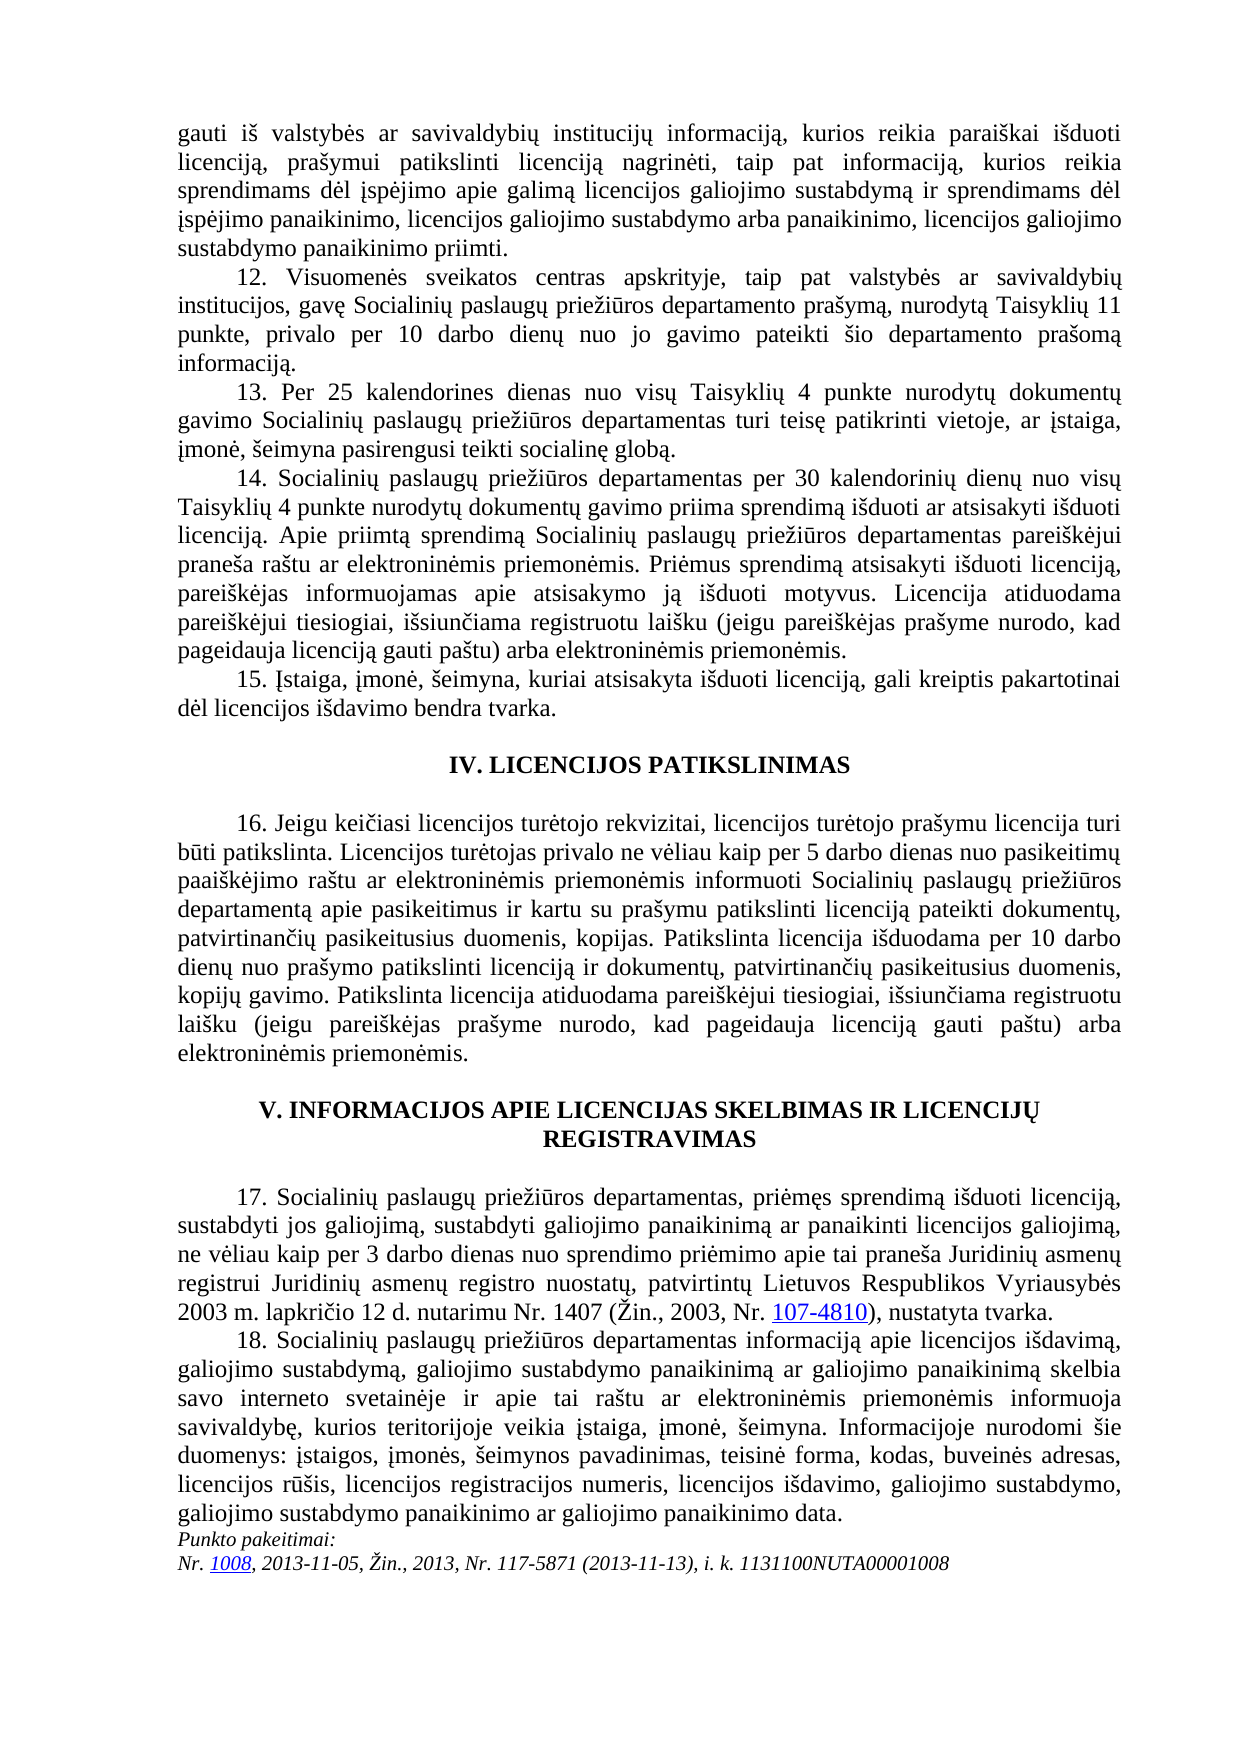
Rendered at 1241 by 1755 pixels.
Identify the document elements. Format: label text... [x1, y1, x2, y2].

text V. INFORMACIJOS APIE LICENCIJAS SKELBIMAS IR LICENCIJŲ REGISTRAVIMAS [177, 1096, 1122, 1153]
text IV. LICENCIJOS PATIKSLINIMAS [177, 751, 1122, 779]
text Punkto pakeitimai: [177, 1527, 1122, 1551]
text 12. Visuomenės sveikatos centras apskrityje, taip pat valstybės ar savivaldybių institucijos, gavę Socialinių paslaugų priežiūros departamento prašymą, nurodytą Taisyklių 11 punkte, privalo per 10 darbo dienų nuo jo gavimo pateikti šio departamento prašomą informaciją. [177, 262, 1122, 377]
text 14. Socialinių paslaugų priežiūros departamentas per 30 kalendorinių dienų nuo visų Taisyklių 4 punkte nurodytų dokumentų gavimo priima sprendimą išduoti ar atsisakyti išduoti licenciją. Apie priimtą sprendimą Socialinių paslaugų priežiūros departamentas pareiškėjui praneša raštu ar elektroninėmis priemonėmis. Priėmus sprendimą atsisakyti išduoti licenciją, pareiškėjas informuojamas apie atsisakymo ją išduoti motyvus. Licencija atiduodama pareiškėjui tiesiogiai, išsiunčiama registruotu laišku (jeigu pareiškėjas prašyme nurodo, kad pageidauja licenciją gauti paštu) arba elektroninėmis priemonėmis. [177, 463, 1122, 664]
text 15. Įstaiga, įmonė, šeimyna, kuriai atsisakyta išduoti licenciją, gali kreiptis pakartotinai dėl licencijos išdavimo bendra tvarka. [177, 664, 1122, 722]
text 17. Socialinių paslaugų priežiūros departamentas, priėmęs sprendimą išduoti licenciją, sustabdyti jos galiojimą, sustabdyti galiojimo panaikinimą ar panaikinti licencijos galiojimą, ne vėliau kaip per 3 darbo dienas nuo sprendimo priėmimo apie tai praneša Juridinių asmenų registrui Juridinių asmenų registro nuostatų, patvirtintų Lietuvos Respublikos Vyriausybės 2003 m. lapkričio 12 d. nutarimu Nr. 1407 (Žin., 2003, Nr. 107-4810), nustatyta tvarka. [177, 1182, 1122, 1326]
text 18. Socialinių paslaugų priežiūros departamentas informaciją apie licencijos išdavimą, galiojimo sustabdymą, galiojimo sustabdymo panaikinimą ar galiojimo panaikinimą skelbia savo interneto svetainėje ir apie tai raštu ar elektroninėmis priemonėmis informuoja savivaldybę, kurios teritorijoje veikia įstaiga, įmonė, šeimyna. Informacijoje nurodomi šie duomenys: įstaigos, įmonės, šeimynos pavadinimas, teisinė forma, kodas, buveinės adresas, licencijos rūšis, licencijos registracijos numeris, licencijos išdavimo, galiojimo sustabdymo, galiojimo sustabdymo panaikinimo ar galiojimo panaikinimo data. [177, 1326, 1122, 1527]
text 13. Per 25 kalendorines dienas nuo visų Taisyklių 4 punkte nurodytų dokumentų gavimo Socialinių paslaugų priežiūros departamentas turi teisę patikrinti vietoje, ar įstaiga, įmonė, šeimyna pasirengusi teikti socialinę globą. [177, 377, 1122, 463]
text 16. Jeigu keičiasi licencijos turėtojo rekvizitai, licencijos turėtojo prašymu licencija turi būti patikslinta. Licencijos turėtojas privalo ne vėliau kaip per 5 darbo dienas nuo pasikeitimų paaiškėjimo raštu ar elektroninėmis priemonėmis informuoti Socialinių paslaugų priežiūros departamentą apie pasikeitimus ir kartu su prašymu patikslinti licenciją pateikti dokumentų, patvirtinančių pasikeitusius duomenis, kopijas. Patikslinta licencija išduodama per 10 darbo dienų nuo prašymo patikslinti licenciją ir dokumentų, patvirtinančių pasikeitusius duomenis, kopijų gavimo. Patikslinta licencija atiduodama pareiškėjui tiesiogiai, išsiunčiama registruotu laišku (jeigu pareiškėjas prašyme nurodo, kad pageidauja licenciją gauti paštu) arba elektroninėmis priemonėmis. [177, 808, 1122, 1067]
text gauti iš valstybės ar savivaldybių institucijų informaciją, kurios reikia paraiškai išduoti licenciją, prašymui patikslinti licenciją nagrinėti, taip pat informaciją, kurios reikia sprendimams dėl įspėjimo apie galimą licencijos galiojimo sustabdymą ir sprendimams dėl įspėjimo panaikinimo, licencijos galiojimo sustabdymo arba panaikinimo, licencijos galiojimo sustabdymo panaikinimo priimti. [177, 118, 1122, 262]
text Nr. 1008, 2013-11-05, Žin., 2013, Nr. 117-5871 (2013-11-13), i. k. 1131100NUTA00001008 [177, 1551, 1122, 1575]
